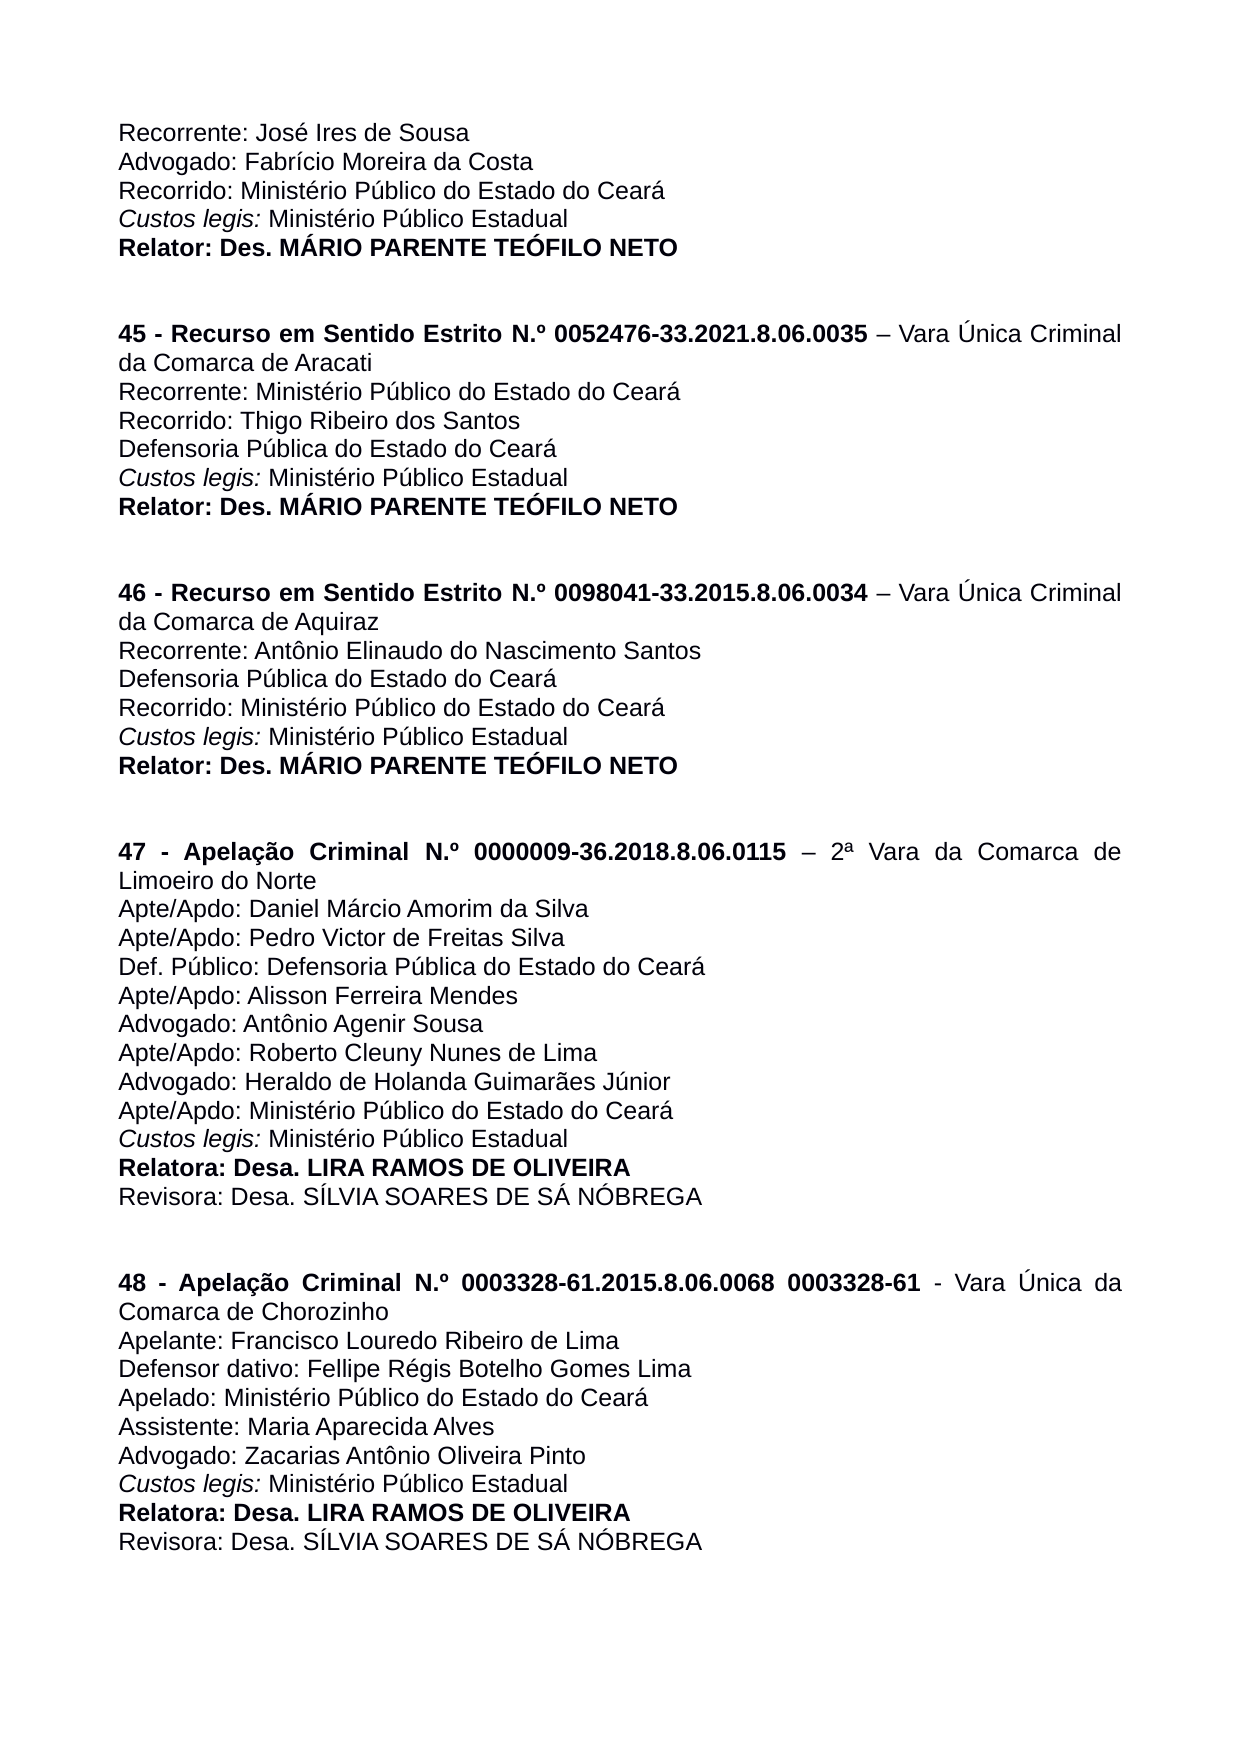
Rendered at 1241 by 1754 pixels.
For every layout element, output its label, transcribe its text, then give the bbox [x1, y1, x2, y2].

text Relator: Des. MÁRIO PARENTE TEÓFILO NETO [118, 751, 1122, 779]
text Relatora: Desa. LIRA RAMOS DE OLIVEIRA [118, 1498, 1122, 1527]
text Apte/Apdo: Pedro Victor de Freitas Silva [118, 923, 1122, 952]
text Relatora: Desa. LIRA RAMOS DE OLIVEIRA [118, 1153, 1122, 1182]
text Assistente: Maria Aparecida Alves [118, 1412, 1122, 1441]
text Revisora: Desa. SÍLVIA SOARES DE SÁ NÓBREGA [118, 1527, 1122, 1556]
text Recorrente: Antônio Elinaudo do Nascimento Santos [118, 636, 1122, 664]
text Apte/Apdo: Roberto Cleuny Nunes de Lima [118, 1038, 1122, 1067]
text Revisora: Desa. SÍLVIA SOARES DE SÁ NÓBREGA [118, 1182, 1122, 1211]
text Custos legis: Ministério Público Estadual [118, 1124, 1122, 1153]
text Advogado: Antônio Agenir Sousa [118, 1009, 1122, 1038]
text 45 - Recurso em Sentido Estrito N.º 0052476-33.2021.8.06.0035 – Vara Única Criminal da Comarca de Aracati [118, 319, 1122, 377]
text Custos legis: Ministério Público Estadual [118, 204, 1122, 233]
text Recorrente: José Ires de Sousa [118, 118, 1122, 147]
text Custos legis: Ministério Público Estadual [118, 722, 1122, 751]
text Custos legis: Ministério Público Estadual [118, 1469, 1122, 1498]
text Advogado: Zacarias Antônio Oliveira Pinto [118, 1441, 1122, 1469]
text Relator: Des. MÁRIO PARENTE TEÓFILO NETO [118, 233, 1122, 262]
text Apte/Apdo: Daniel Márcio Amorim da Silva [118, 894, 1122, 923]
text Defensor dativo: Fellipe Régis Botelho Gomes Lima [118, 1354, 1122, 1383]
text Relator: Des. MÁRIO PARENTE TEÓFILO NETO [118, 492, 1122, 521]
text Recorrido: Ministério Público do Estado do Ceará [118, 693, 1122, 722]
text Recorrido: Ministério Público do Estado do Ceará [118, 176, 1122, 204]
text Advogado: Heraldo de Holanda Guimarães Júnior [118, 1067, 1122, 1096]
text Apelante: Francisco Louredo Ribeiro de Lima [118, 1326, 1122, 1354]
text 48 - Apelação Criminal N.º 0003328-61.2015.8.06.0068 0003328-61 - Vara Única da Comarca de Chorozinho [118, 1268, 1122, 1326]
text Apelado: Ministério Público do Estado do Ceará [118, 1383, 1122, 1412]
text Defensoria Pública do Estado do Ceará [118, 664, 1122, 693]
text Defensoria Pública do Estado do Ceará [118, 434, 1122, 463]
text Custos legis: Ministério Público Estadual [118, 463, 1122, 492]
text 46 - Recurso em Sentido Estrito N.º 0098041-33.2015.8.06.0034 – Vara Única Criminal da Comarca de Aquiraz [118, 578, 1122, 636]
text Apte/Apdo: Alisson Ferreira Mendes [118, 981, 1122, 1009]
text Recorrente: Ministério Público do Estado do Ceará [118, 377, 1122, 406]
text Apte/Apdo: Ministério Público do Estado do Ceará [118, 1096, 1122, 1124]
text 47 - Apelação Criminal N.º 0000009-36.2018.8.06.0115 – 2ª Vara da Comarca de Limoeiro do Norte [118, 837, 1122, 894]
text Advogado: Fabrício Moreira da Costa [118, 147, 1122, 176]
text Recorrido: Thigo Ribeiro dos Santos [118, 406, 1122, 434]
text Def. Público: Defensoria Pública do Estado do Ceará [118, 952, 1122, 981]
